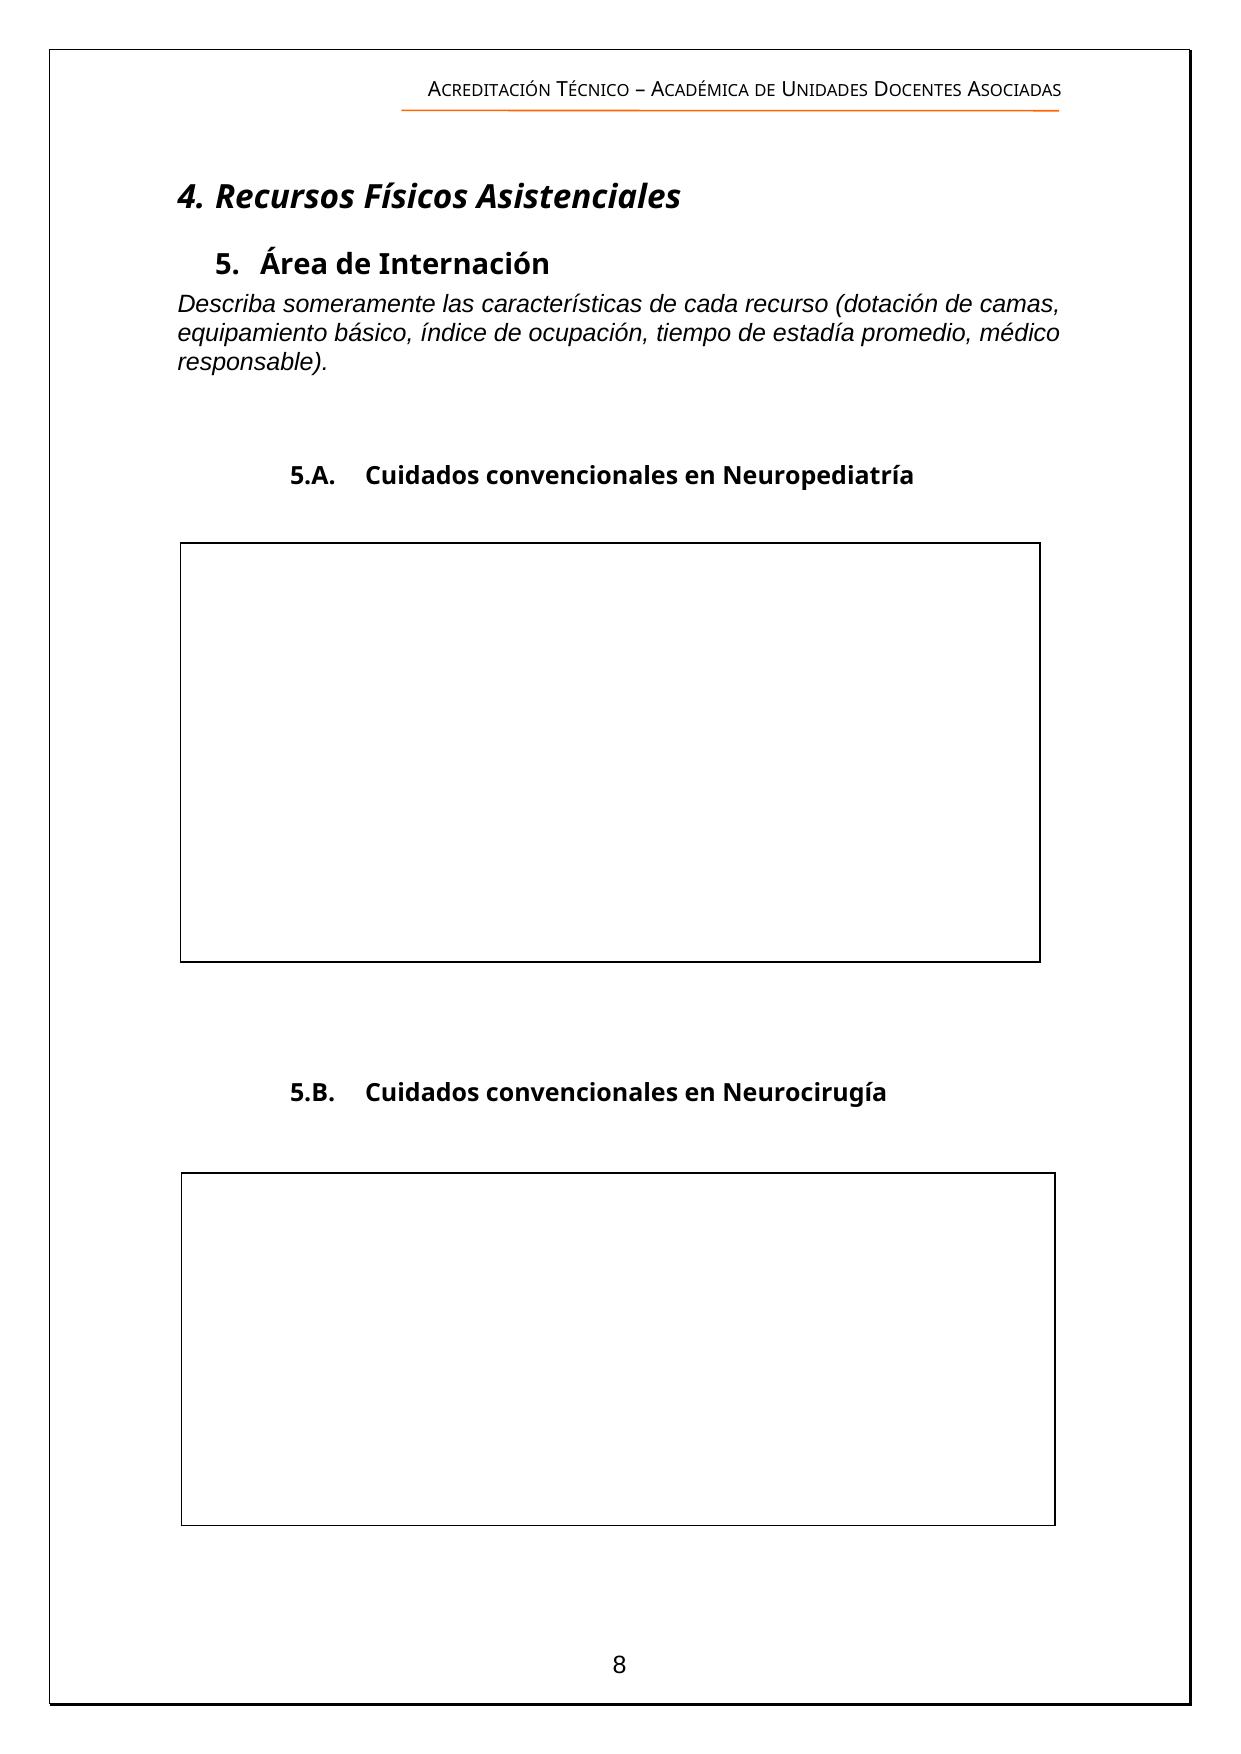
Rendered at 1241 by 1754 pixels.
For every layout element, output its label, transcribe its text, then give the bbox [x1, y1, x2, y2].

text Describa someramente las características de cada recurso (dotación de camas, equipamiento básico, índice de ocupación, tiempo de estadía promedio, médico responsable). [177, 289, 1061, 375]
subtitle Cuidados convencionales en Neurocirugía [290, 1074, 1061, 1108]
subtitle Recursos Físicos Asistenciales [177, 173, 1061, 218]
subtitle Área de Internación [215, 243, 1061, 283]
subtitle Cuidados convencionales en Neuropediatría [290, 458, 1061, 492]
